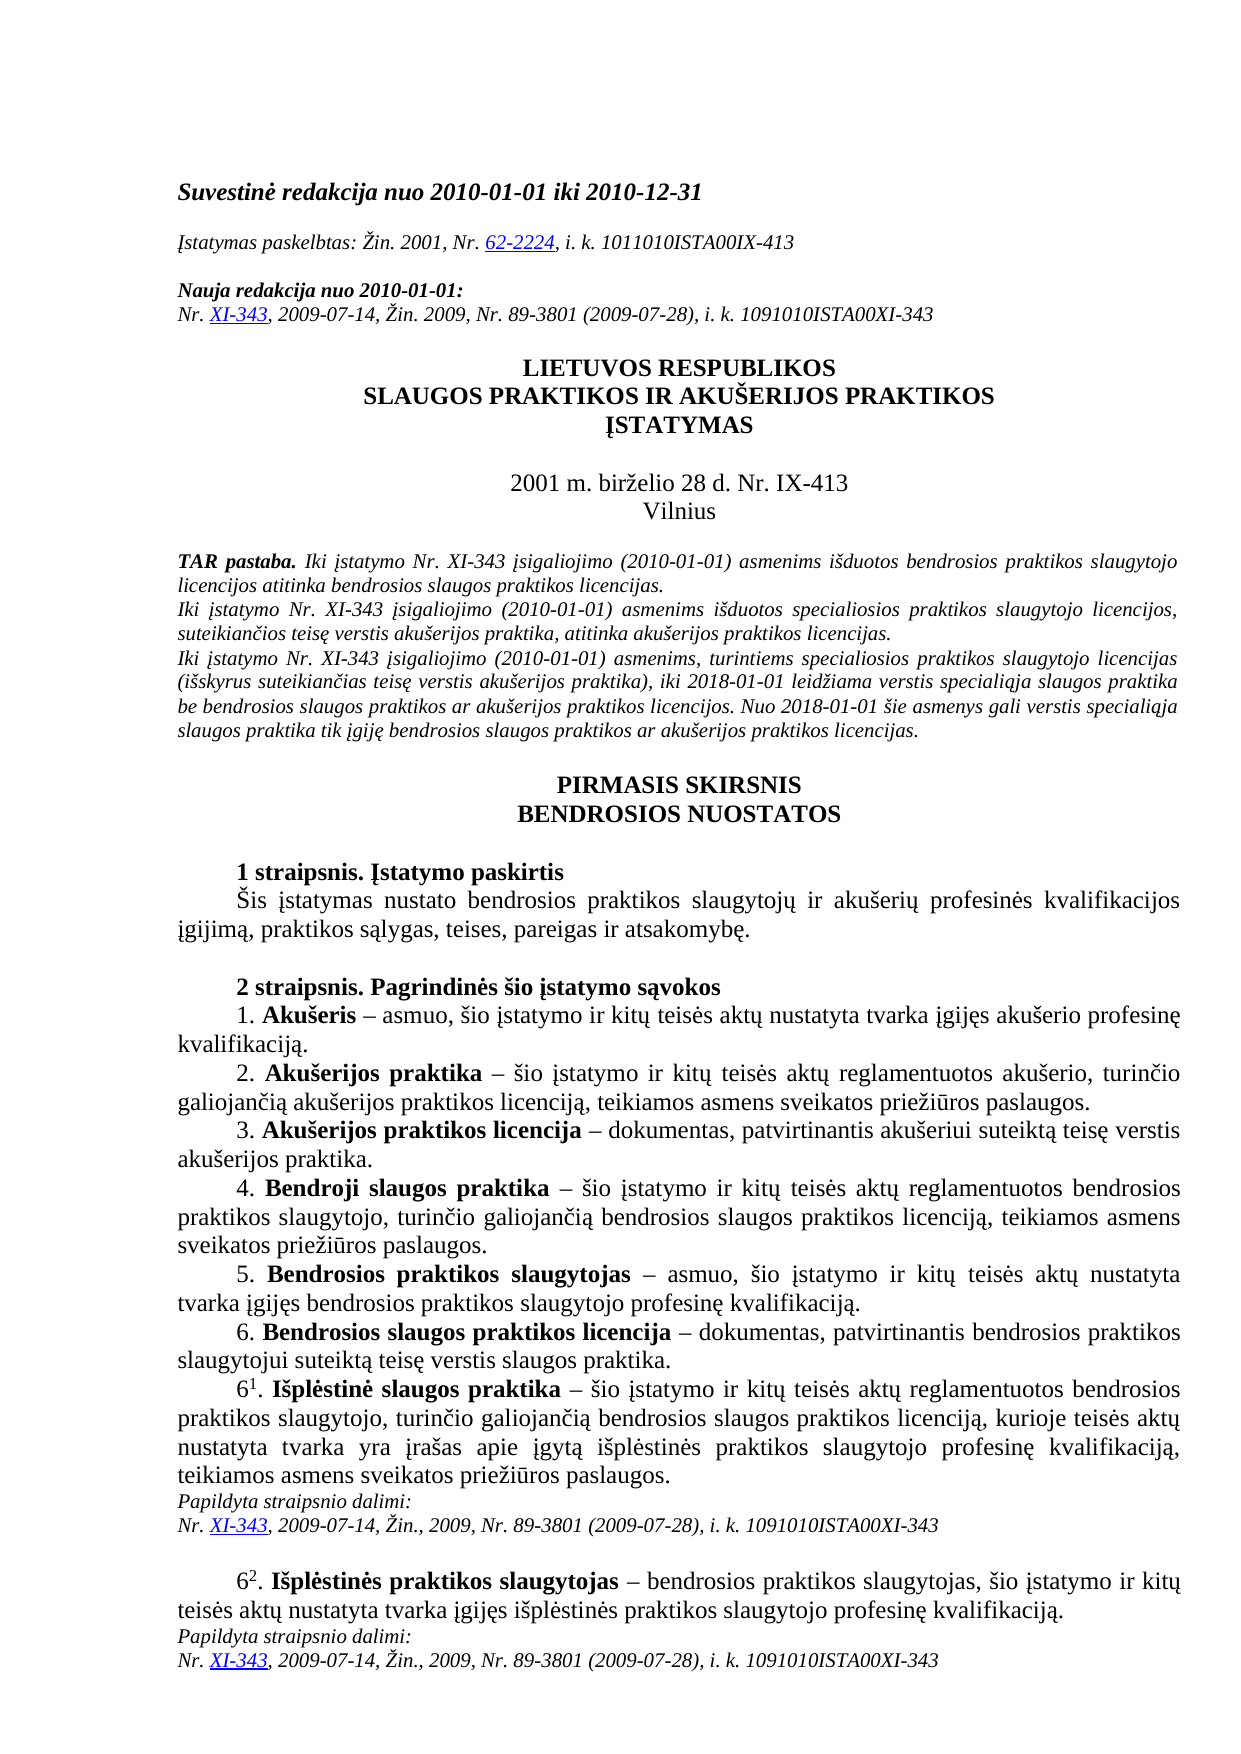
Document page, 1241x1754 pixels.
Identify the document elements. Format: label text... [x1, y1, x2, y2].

text Nr. XI-343, 2009-07-14, Žin., 2009, Nr. 89-3801 (2009-07-28), i. k. 1091010ISTA00XI-343 [177, 1513, 1181, 1537]
text Įstatymas paskelbtas: Žin. 2001, Nr. 62-2224, i. k. 1011010ISTA00IX-413 [177, 230, 1181, 254]
text Papildyta straipsnio dalimi: [177, 1623, 1181, 1648]
text 4. Bendroji slaugos praktika – šio įstatymo ir kitų teisės aktų reglamentuotos bendrosios praktikos slaugytojo, turinčio galiojančią bendrosios slaugos praktikos licenciją, teikiamos asmens sveikatos priežiūros paslaugos. [177, 1173, 1181, 1259]
text 3. Akušerijos praktikos licencija – dokumentas, patvirtinantis akušeriui suteiktą teisę verstis akušerijos praktika. [177, 1115, 1181, 1173]
text TAR pastaba. Iki įstatymo Nr. XI-343 įsigaliojimo (2010-01-01) asmenims išduotos bendrosios praktikos slaugytojo licencijos atitinka bendrosios slaugos praktikos licencijas. [177, 549, 1181, 597]
text Suvestinė redakcija nuo 2010-01-01 iki 2010-12-31 [177, 177, 1181, 206]
text Iki įstatymo Nr. XI-343 įsigaliojimo (2010-01-01) asmenims išduotos specialiosios praktikos slaugytojo licencijos, suteikiančios teisę verstis akušerijos praktika, atitinka akušerijos praktikos licencijas. [177, 597, 1181, 645]
text 5. Bendrosios praktikos slaugytojas – asmuo, šio įstatymo ir kitų teisės aktų nustatyta tvarka įgijęs bendrosios praktikos slaugytojo profesinę kvalifikaciją. [177, 1259, 1181, 1317]
text 1. Akušeris – asmuo, šio įstatymo ir kitų teisės aktų nustatyta tvarka įgijęs akušerio profesinę kvalifikaciją. [177, 1000, 1181, 1058]
text 2001 m. birželio 28 d. Nr. IX-413 [177, 468, 1181, 496]
text Nauja redakcija nuo 2010-01-01: [177, 278, 1181, 302]
text Iki įstatymo Nr. XI-343 įsigaliojimo (2010-01-01) asmenims, turintiems specialiosios praktikos slaugytojo licencijas (išskyrus suteikiančias teisę verstis akušerijos praktika), iki 2018-01-01 leidžiama verstis specialiąja slaugos praktika be bendrosios slaugos praktikos ar akušerijos praktikos licencijos. Nuo 2018-01-01 šie asmenys gali verstis specialiąja slaugos praktika tik įgiję bendrosios slaugos praktikos ar akušerijos praktikos licencijas. [177, 645, 1181, 742]
text Nr. XI-343, 2009-07-14, Žin. 2009, Nr. 89-3801 (2009-07-28), i. k. 1091010ISTA00XI-343 [177, 302, 1181, 326]
text PIRMASIS SKIRSNIS [177, 770, 1181, 799]
text Šis įstatymas nustato bendrosios praktikos slaugytojų ir akušerių profesinės kvalifikacijos įgijimą, praktikos sąlygas, teises, pareigas ir atsakomybę. [177, 885, 1181, 943]
text Nr. XI-343, 2009-07-14, Žin., 2009, Nr. 89-3801 (2009-07-28), i. k. 1091010ISTA00XI-343 [177, 1648, 1181, 1672]
text LIETUVOS RESPUBLIKOS SLAUGOS PRAKTIKOS IR AKUŠERIJOS PRAKTIKOS ĮSTATYMAS [177, 353, 1181, 468]
text BENDROSIOS NUOSTATOS [177, 799, 1181, 828]
text Vilnius [177, 496, 1181, 525]
text 1 straipsnis. Įstatymo paskirtis [177, 857, 1181, 885]
text 62. Išplėstinės praktikos slaugytojas – bendrosios praktikos slaugytojas, šio įstatymo ir kitų teisės aktų nustatyta tvarka įgijęs išplėstinės praktikos slaugytojo profesinę kvalifikaciją. [177, 1566, 1181, 1623]
text 6. Bendrosios slaugos praktikos licencija – dokumentas, patvirtinantis bendrosios praktikos slaugytojui suteiktą teisę verstis slaugos praktika. [177, 1317, 1181, 1374]
text 2 straipsnis. Pagrindinės šio įstatymo sąvokos [177, 972, 1181, 1000]
text Papildyta straipsnio dalimi: [177, 1489, 1181, 1513]
text 61. Išplėstinė slaugos praktika – šio įstatymo ir kitų teisės aktų reglamentuotos bendrosios praktikos slaugytojo, turinčio galiojančią bendrosios slaugos praktikos licenciją, kurioje teisės aktų nustatyta tvarka yra įrašas apie įgytą išplėstinės praktikos slaugytojo profesinę kvalifikaciją, teikiamos asmens sveikatos priežiūros paslaugos. [177, 1374, 1181, 1489]
text 2. Akušerijos praktika – šio įstatymo ir kitų teisės aktų reglamentuotos akušerio, turinčio galiojančią akušerijos praktikos licenciją, teikiamos asmens sveikatos priežiūros paslaugos. [177, 1058, 1181, 1115]
